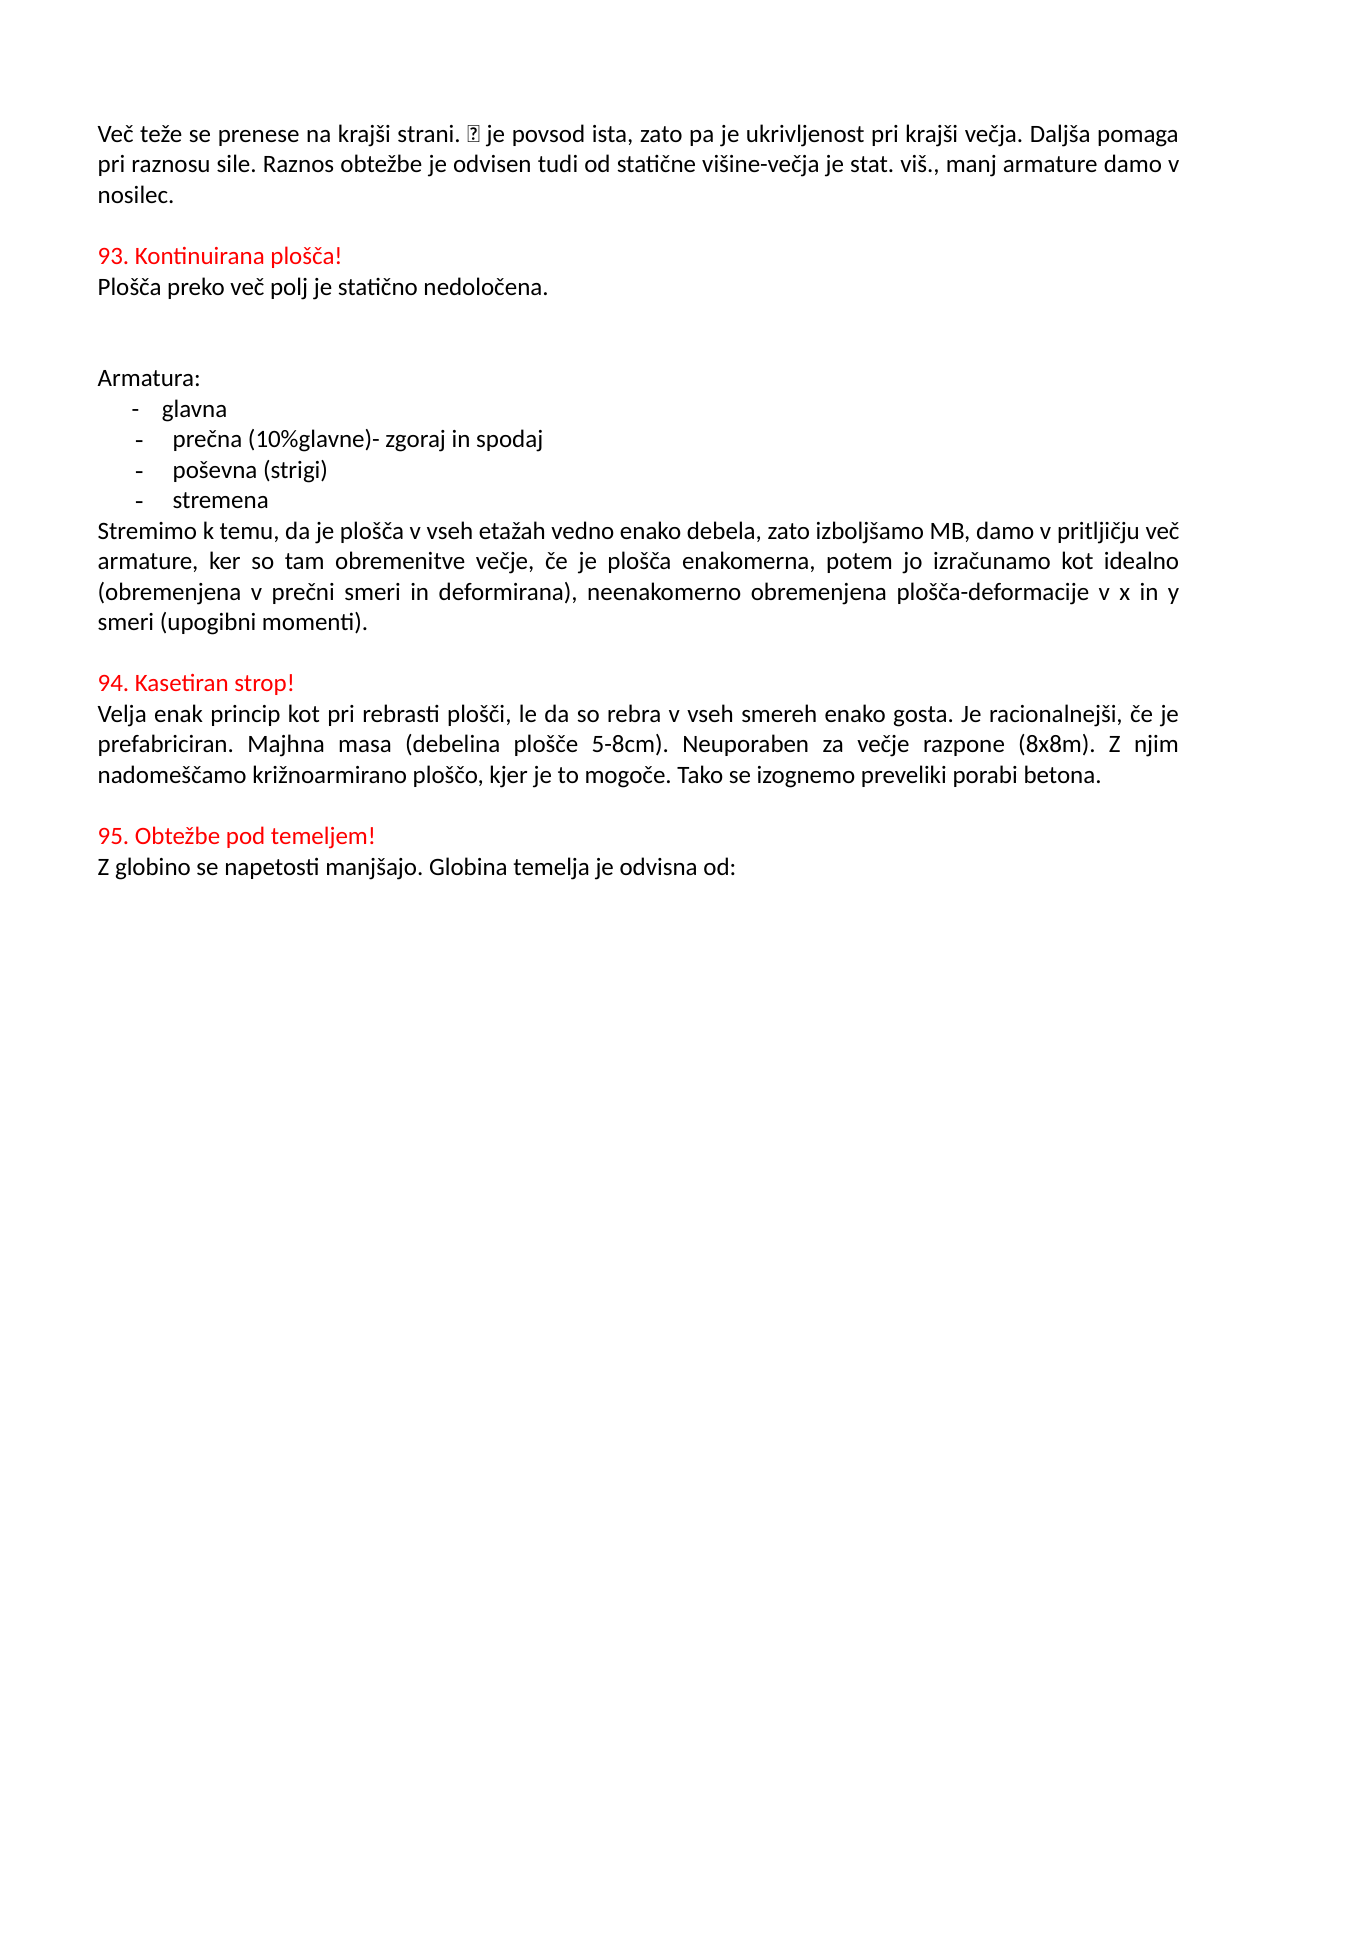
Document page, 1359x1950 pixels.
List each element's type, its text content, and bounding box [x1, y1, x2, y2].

text 94. Kasetiran strop! [97, 667, 1181, 698]
text - glavna [97, 393, 1181, 423]
text 95. Obtežbe pod temeljem! [97, 820, 1181, 851]
text Armatura: [97, 362, 1181, 393]
text Stremimo k temu, da je plošča v vseh etažah vedno enako debela, zato izboljšamo MB, damo v pritljičju več armature, ker so tam obremenitve večje, če je plošča enakomerna, potem jo izračunamo kot idealno (obremenjena v prečni smeri in deformirana), neenakomerno obremenjena plošča-deformacije v x in y smeri (upogibni momenti). [97, 515, 1181, 637]
list prečna (10%glavne)- zgoraj in spodaj [135, 423, 1181, 454]
list stremena [135, 484, 1181, 515]
text 93. Kontinuirana plošča! [97, 240, 1181, 271]
text Velja enak princip kot pri rebrasti plošči, le da so rebra v vseh smereh enako gosta. Je racionalnejši, če je prefabriciran. Majhna masa (debelina plošče 5-8cm). Neuporaben za večje razpone (8x8m). Z njim nadomeščamo križnoarmirano ploščo, kjer je to mogoče. Tako se izognemo preveliki porabi betona. [97, 698, 1181, 789]
text Več teže se prenese na krajši strani.  je povsod ista, zato pa je ukrivljenost pri krajši večja. Daljša pomaga pri raznosu sile. Raznos obtežbe je odvisen tudi od statične višine-večja je stat. viš., manj armature damo v nosilec. [97, 118, 1181, 210]
list poševna (strigi) [135, 454, 1181, 484]
text Plošča preko več polj je statično nedoločena. [97, 271, 1181, 301]
text Z globino se napetosti manjšajo. Globina temelja je odvisna od: [97, 851, 1181, 881]
